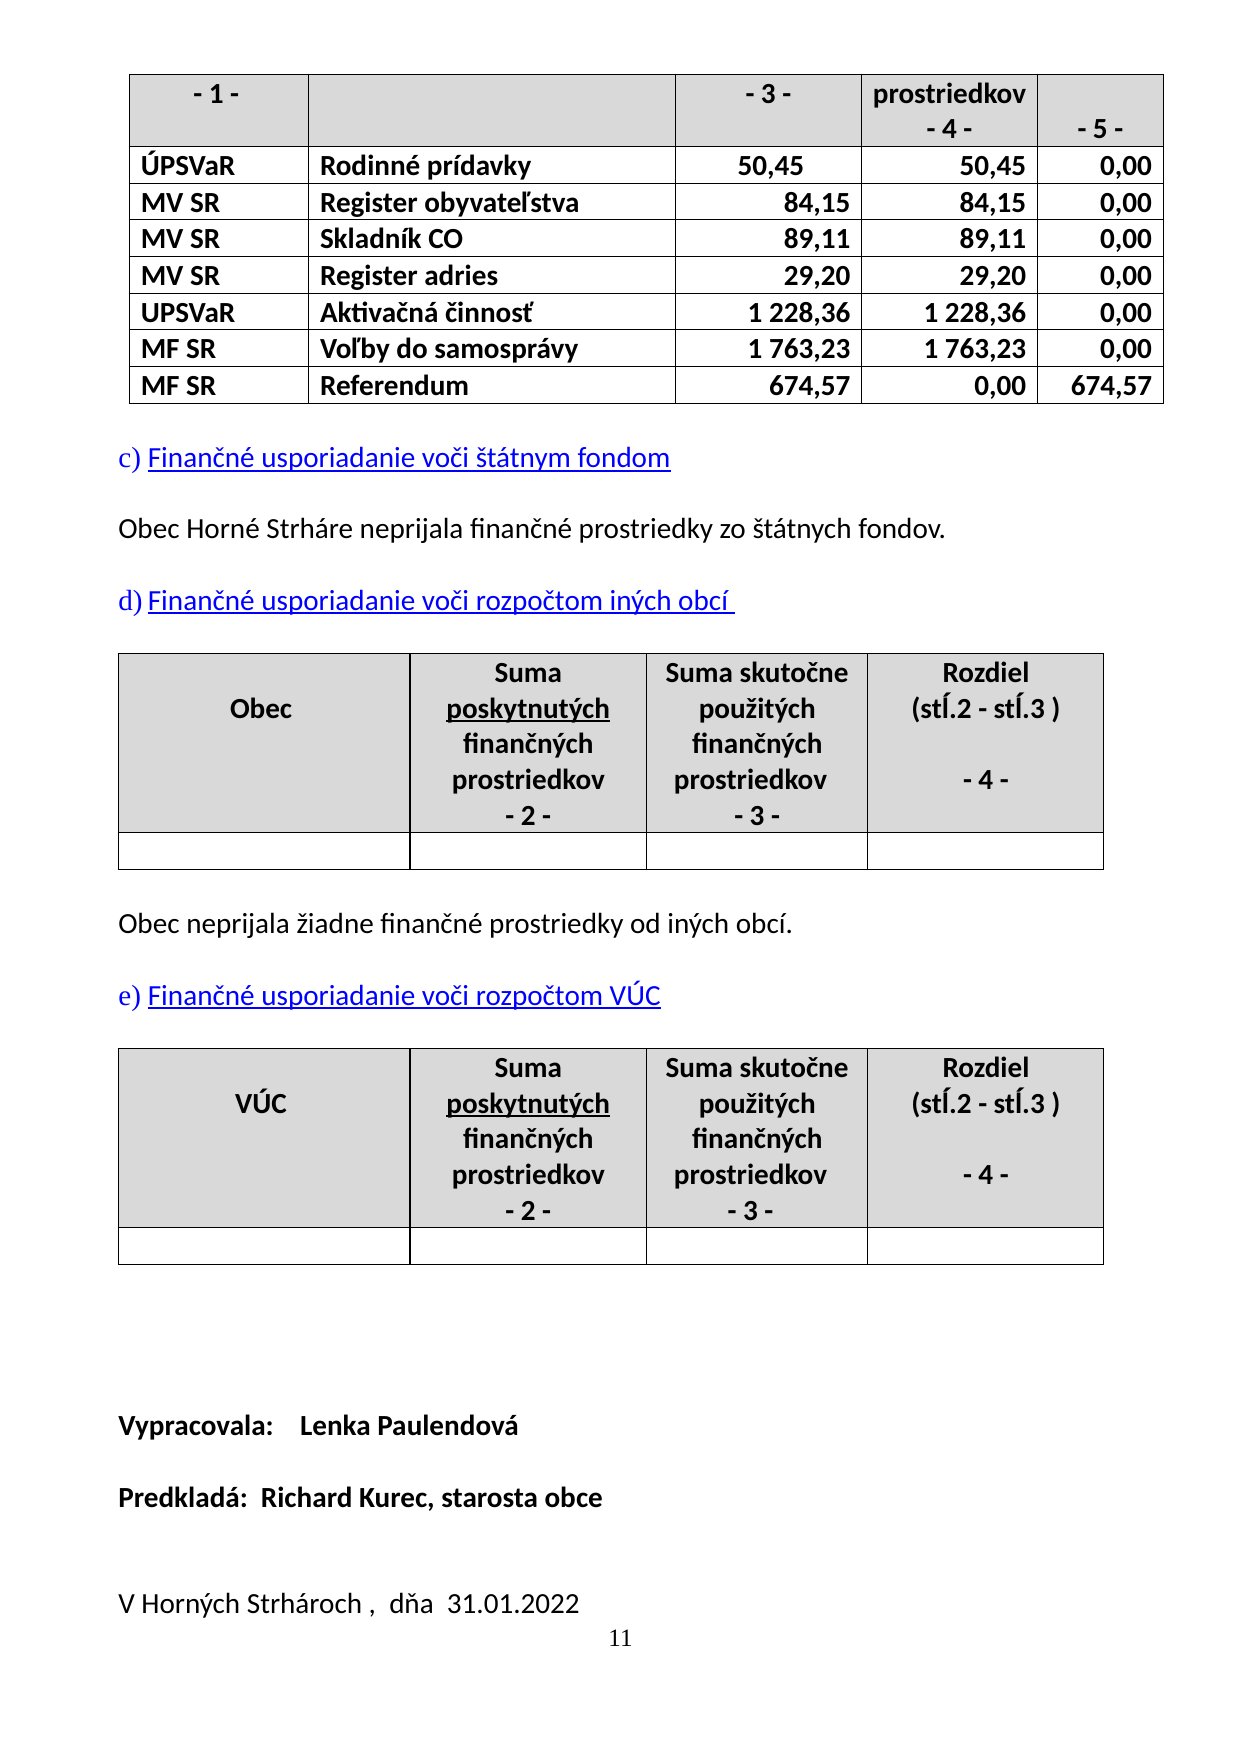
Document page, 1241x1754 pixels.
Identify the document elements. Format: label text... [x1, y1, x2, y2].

table_header Suma skutočne použitých finančných prostriedkov - 3 - [647, 654, 867, 832]
table_cell 84,15 [862, 184, 1037, 219]
table_cell MF SR [130, 330, 308, 366]
table_cell Voľby do samosprávy [309, 330, 675, 366]
table_cell UPSVaR [130, 294, 308, 329]
table_cell 50,45 [862, 147, 1037, 183]
table_header VÚC [119, 1049, 409, 1227]
table_cell 0,00 [1038, 184, 1163, 219]
table_cell MV SR [130, 220, 308, 256]
table_cell 0,00 [862, 367, 1037, 403]
table_header Rozdiel (stĺ.2 - stĺ.3 ) - 4 - [868, 654, 1103, 832]
table_cell Rodinné prídavky [309, 147, 675, 183]
table_cell [868, 833, 1103, 869]
table_cell [411, 1228, 646, 1264]
table_header - 5 - [1038, 75, 1163, 146]
table_cell ÚPSVaR [130, 147, 308, 183]
table_cell Referendum [309, 367, 675, 403]
table_header [309, 75, 675, 146]
table_cell 674,57 [1038, 367, 1163, 403]
list Finančné usporiadanie voči rozpočtom iných obcí [118, 582, 1122, 617]
table_header Suma poskytnutých finančných prostriedkov - 2 - [411, 654, 646, 832]
table_cell Skladník CO [309, 220, 675, 256]
text Vypracovala: Lenka Paulendová [118, 1407, 1122, 1443]
table_cell 1 763,23 [676, 330, 861, 366]
table_cell 50,45 [676, 147, 861, 183]
table_cell 1 228,36 [676, 294, 861, 329]
text Obec Horné Strháre neprijala finančné prostriedky zo štátnych fondov. [118, 511, 1122, 546]
table_cell [411, 833, 646, 869]
table_cell Register obyvateľstva [309, 184, 675, 219]
table_cell [647, 1228, 867, 1264]
text Predkladá: Richard Kurec, starosta obce [118, 1479, 1122, 1514]
table_cell MV SR [130, 257, 308, 293]
table_header Suma poskytnutých finančných prostriedkov - 2 - [411, 1049, 646, 1227]
list Finančné usporiadanie voči štátnym fondom [118, 439, 1122, 475]
table_cell [868, 1228, 1103, 1264]
table_header Obec [119, 654, 409, 832]
table_cell [119, 1228, 409, 1264]
table_header - 3 - [676, 75, 861, 146]
table_cell 1 228,36 [862, 294, 1037, 329]
table_cell 89,11 [862, 220, 1037, 256]
table_header Suma skutočne použitých finančných prostriedkov - 3 - [647, 1049, 867, 1227]
table_cell 0,00 [1038, 330, 1163, 366]
table_cell 29,20 [676, 257, 861, 293]
table_cell 0,00 [1038, 220, 1163, 256]
list Finančné usporiadanie voči rozpočtom VÚC [118, 977, 1122, 1012]
table_cell Register adries [309, 257, 675, 293]
table_cell 29,20 [862, 257, 1037, 293]
table_cell MF SR [130, 367, 308, 403]
table_header - 1 - [130, 75, 308, 146]
table_cell 0,00 [1038, 257, 1163, 293]
table_cell 674,57 [676, 367, 861, 403]
text V Horných Strhároch , dňa 31.01.2022 [118, 1586, 1122, 1621]
table_header prostriedkov - 4 - [862, 75, 1037, 146]
table_cell Aktivačná činnosť [309, 294, 675, 329]
table_cell 89,11 [676, 220, 861, 256]
table_cell 1 763,23 [862, 330, 1037, 366]
table_cell [119, 833, 409, 869]
table_cell [647, 833, 867, 869]
table_cell MV SR [130, 184, 308, 219]
table_header Rozdiel (stĺ.2 - stĺ.3 ) - 4 - [868, 1049, 1103, 1227]
text Obec neprijala žiadne finančné prostriedky od iných obcí. [118, 906, 1122, 941]
table_cell 84,15 [676, 184, 861, 219]
table_cell 0,00 [1038, 147, 1163, 183]
table_cell 0,00 [1038, 294, 1163, 329]
